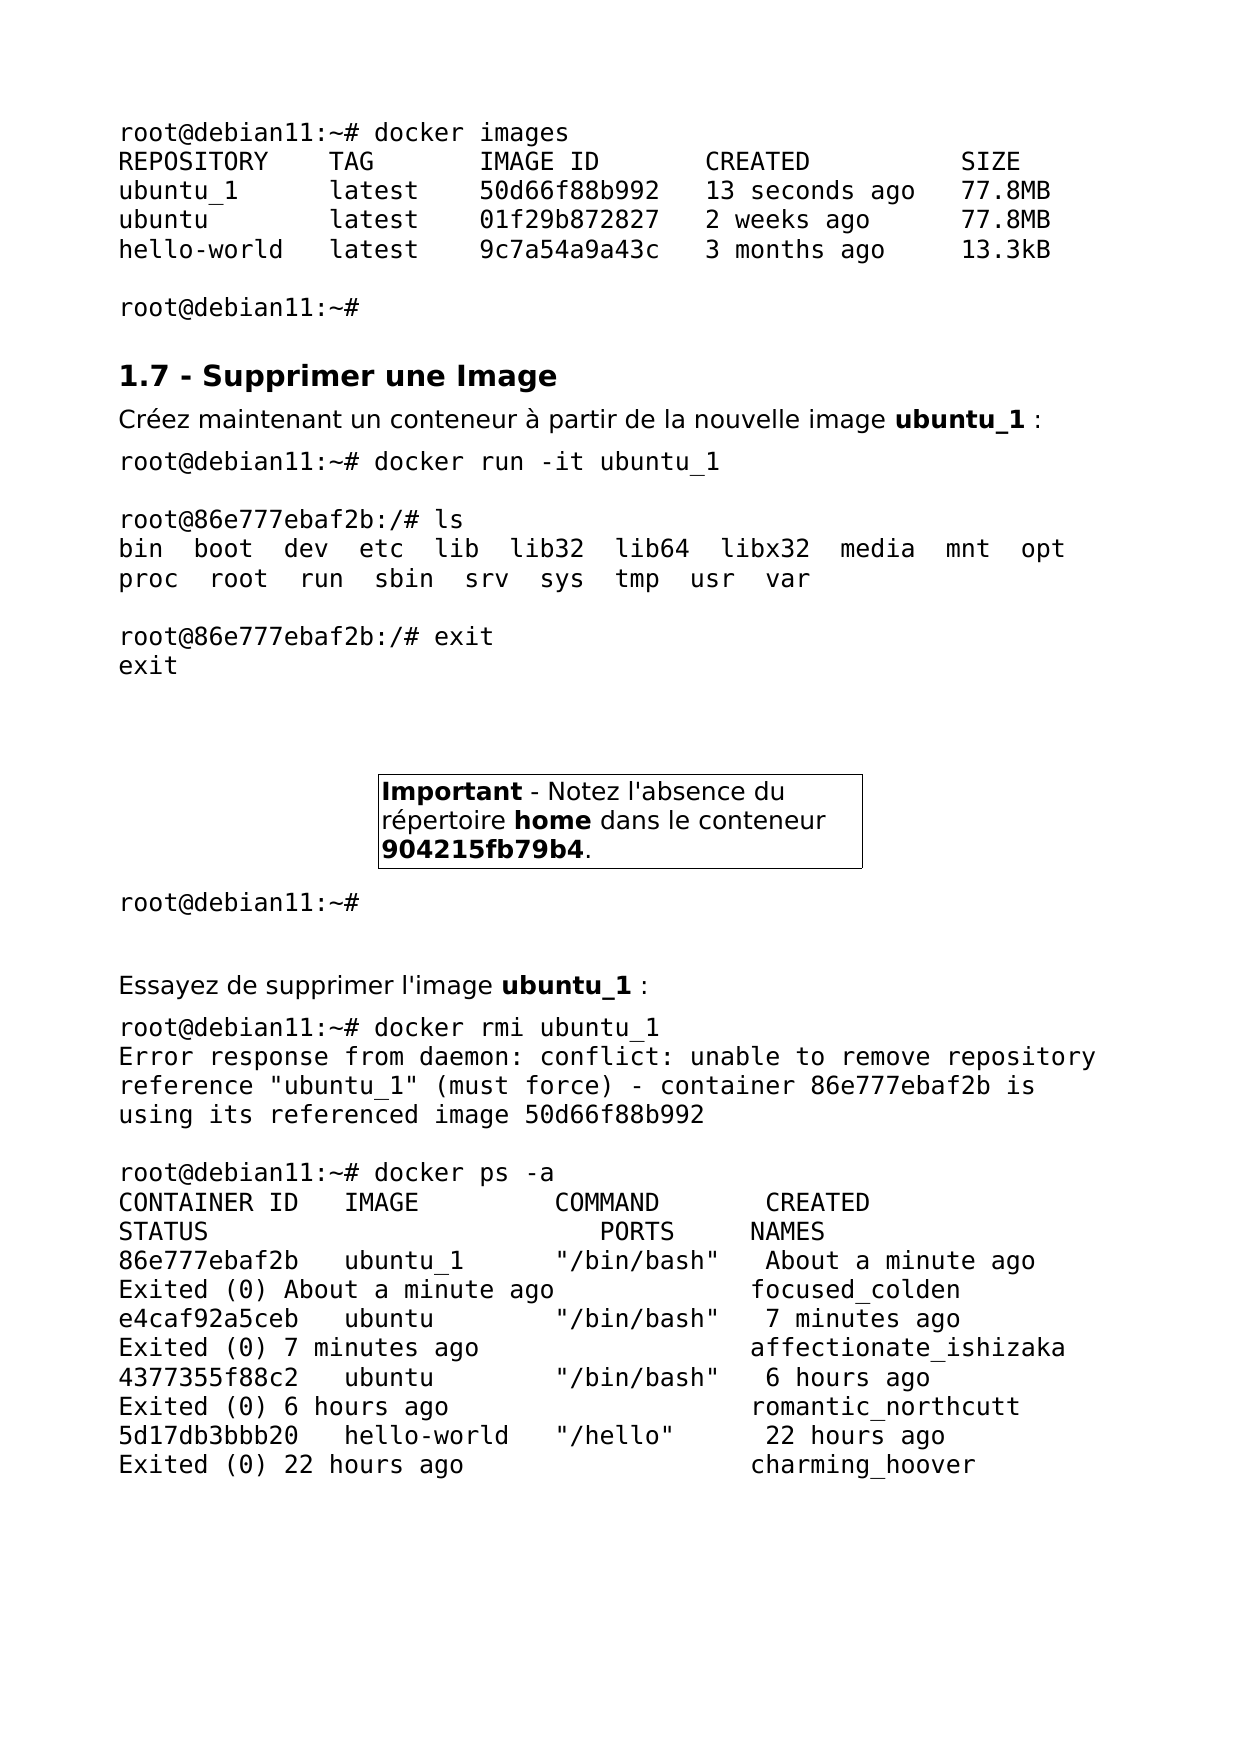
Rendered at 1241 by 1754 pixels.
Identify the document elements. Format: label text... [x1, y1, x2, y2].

table_header Important - Notez l'absence du répertoire home dans le conteneur 904215fb79b4. [379, 775, 862, 868]
text root@debian11:~# docker rmi ubuntu_1 Error response from daemon: conflict: unable to remove repository reference "ubuntu_1" (must force) - container 86e777ebaf2b is using its referenced image 50d66f88b992 root@debian11:~# docker ps -a CONTAINER ID IMAGE COMMAND CREATED STATUS PORTS NAMES 86e777ebaf2b ubuntu_1 "/bin/bash" About a minute ago Exited (0) About a minute ago focused_colden e4caf92a5ceb ubuntu "/bin/bash" 7 minutes ago Exited (0) 7 minutes ago affectionate_ishizaka 4377355f88c2 ubuntu "/bin/bash" 6 hours ago Exited (0) 6 hours ago romantic_northcutt 5d17db3bbb20 hello-world "/hello" 22 hours ago Exited (0) 22 hours ago charming_hoover [118, 1013, 1122, 1479]
text Créez maintenant un conteneur à partir de la nouvelle image ubuntu_1 : [118, 406, 1122, 435]
subtitle 1.7 - Supprimer une Image [118, 359, 1122, 393]
text Essayez de supprimer l'image ubuntu_1 : [118, 971, 1122, 1000]
text root@debian11:~# docker run -it ubuntu_1 root@86e777ebaf2b:/# ls bin boot dev etc lib lib32 lib64 libx32 media mnt opt proc root run sbin srv sys tmp usr var root@86e777ebaf2b:/# exit exit root@debian11:~# [118, 447, 1122, 918]
text root@debian11:~# docker images REPOSITORY TAG IMAGE ID CREATED SIZE ubuntu_1 latest 50d66f88b992 13 seconds ago 77.8MB ubuntu latest 01f29b872827 2 weeks ago 77.8MB hello-world latest 9c7a54a9a43c 3 months ago 13.3kB root@debian11:~# [118, 118, 1122, 322]
